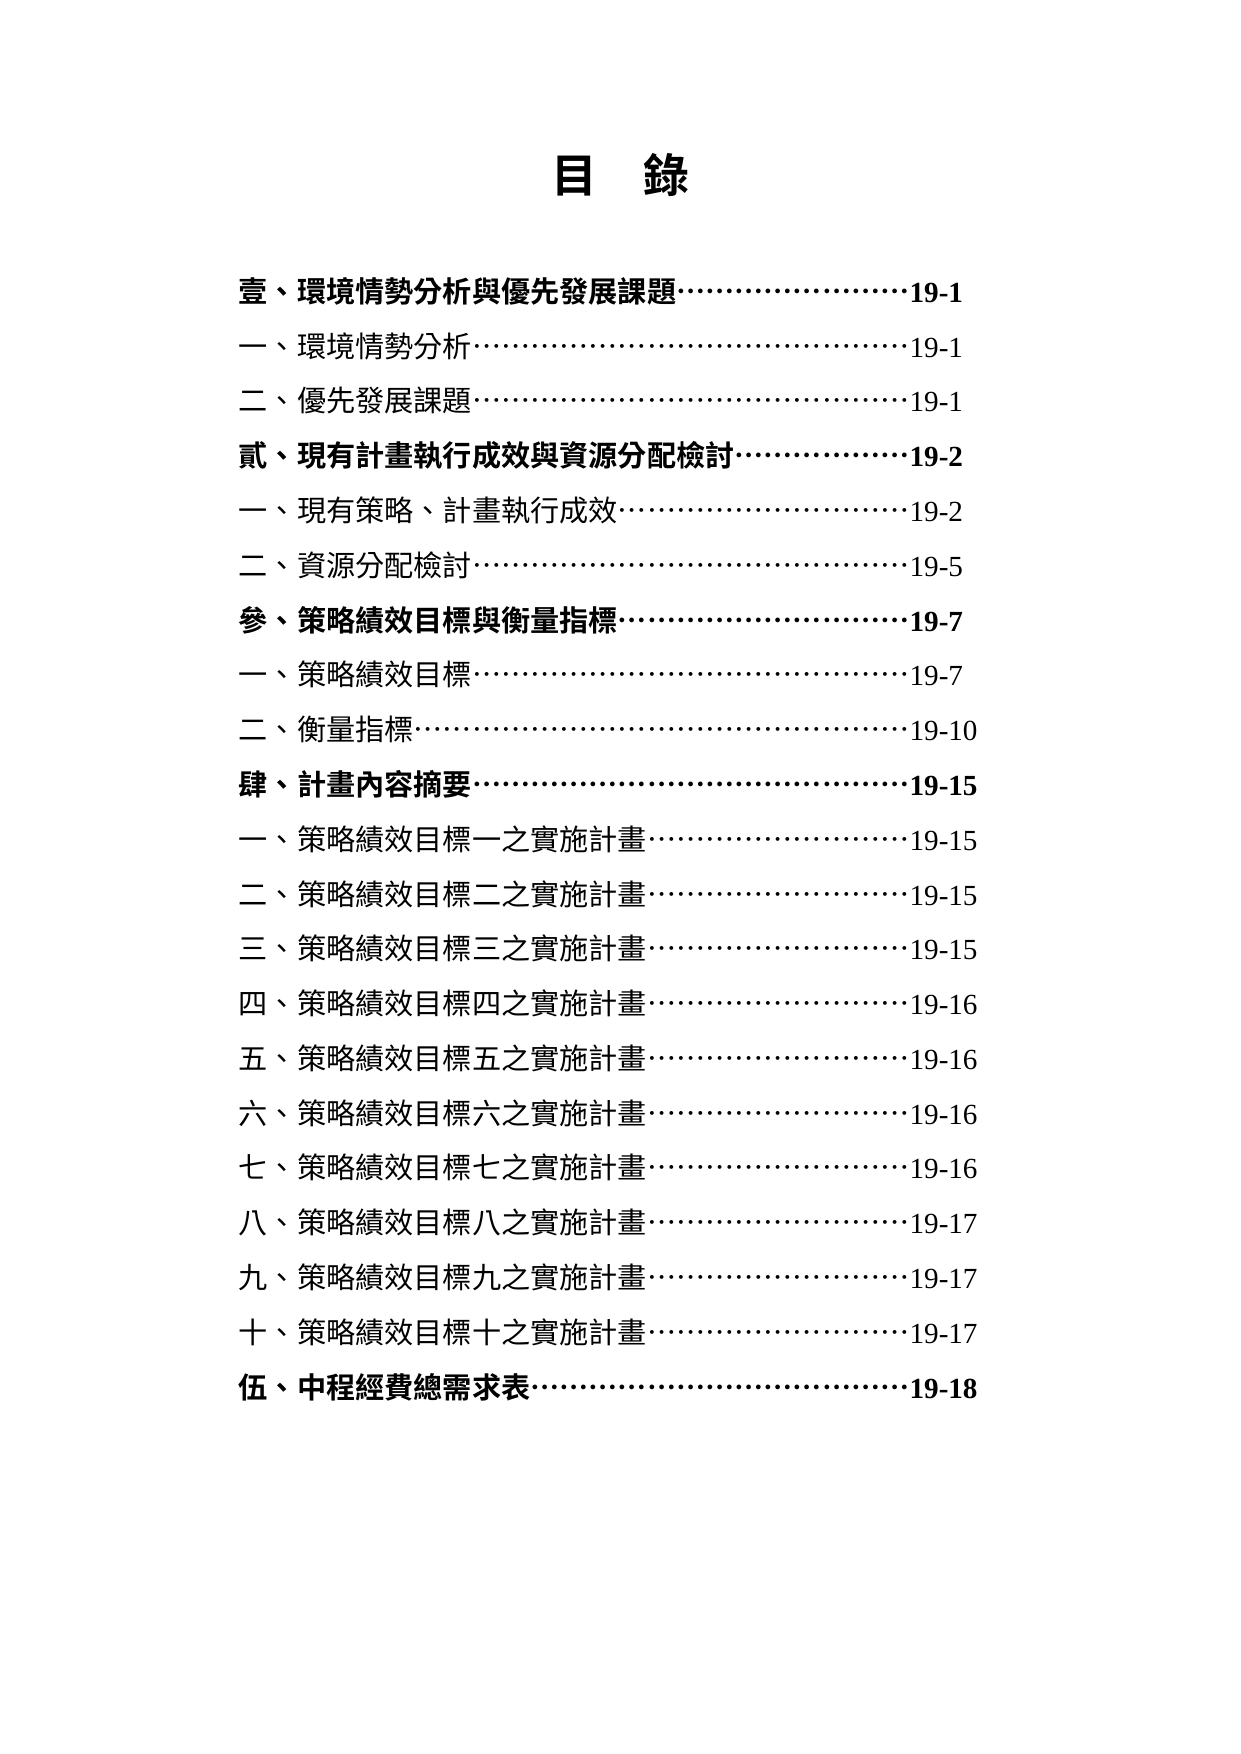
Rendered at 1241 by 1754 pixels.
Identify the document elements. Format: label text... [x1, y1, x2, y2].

text 一、環境情勢分析………………………………………19-1 [238, 323, 1152, 365]
text 二、策略績效目標二之實施計畫………………………19-15 [238, 871, 1152, 913]
text 伍、中程經費總需求表…………………………………19-18 [238, 1364, 1152, 1406]
text 六、策略績效目標六之實施計畫………………………19-16 [238, 1090, 1152, 1132]
text 參、策略績效目標與衡量指標…………………………19-7 [238, 597, 1152, 639]
text 三、策略績效目標三之實施計畫………………………19-15 [238, 926, 1152, 968]
text 貳、現有計畫執行成效與資源分配檢討………………19-2 [238, 433, 1152, 475]
text 四、策略績效目標四之實施計畫………………………19-16 [238, 981, 1152, 1023]
text 九、策略績效目標九之實施計畫………………………19-17 [238, 1254, 1152, 1297]
text 一、策略績效目標………………………………………19-7 [238, 652, 1152, 694]
text 一、策略績效目標一之實施計畫………………………19-15 [238, 816, 1152, 858]
text 壹、環境情勢分析與優先發展課題……………………19-1 [238, 268, 1152, 311]
text 五、策略績效目標五之實施計畫………………………19-16 [238, 1035, 1152, 1078]
text 二、資源分配檢討………………………………………19-5 [238, 542, 1152, 584]
text 七、策略績效目標七之實施計畫………………………19-16 [238, 1145, 1152, 1187]
text 二、優先發展課題………………………………………19-1 [238, 378, 1152, 420]
text 十、策略績效目標十之實施計畫………………………19-17 [238, 1309, 1152, 1352]
text 八、策略績效目標八之實施計畫………………………19-17 [238, 1200, 1152, 1242]
text 一、現有策略、計畫執行成效…………………………19-2 [238, 487, 1152, 530]
text 肆、計畫內容摘要………………………………………19-15 [238, 761, 1152, 804]
text 二、衡量指標……………………………………………19-10 [238, 707, 1152, 749]
text 目 錄 [88, 139, 1152, 206]
